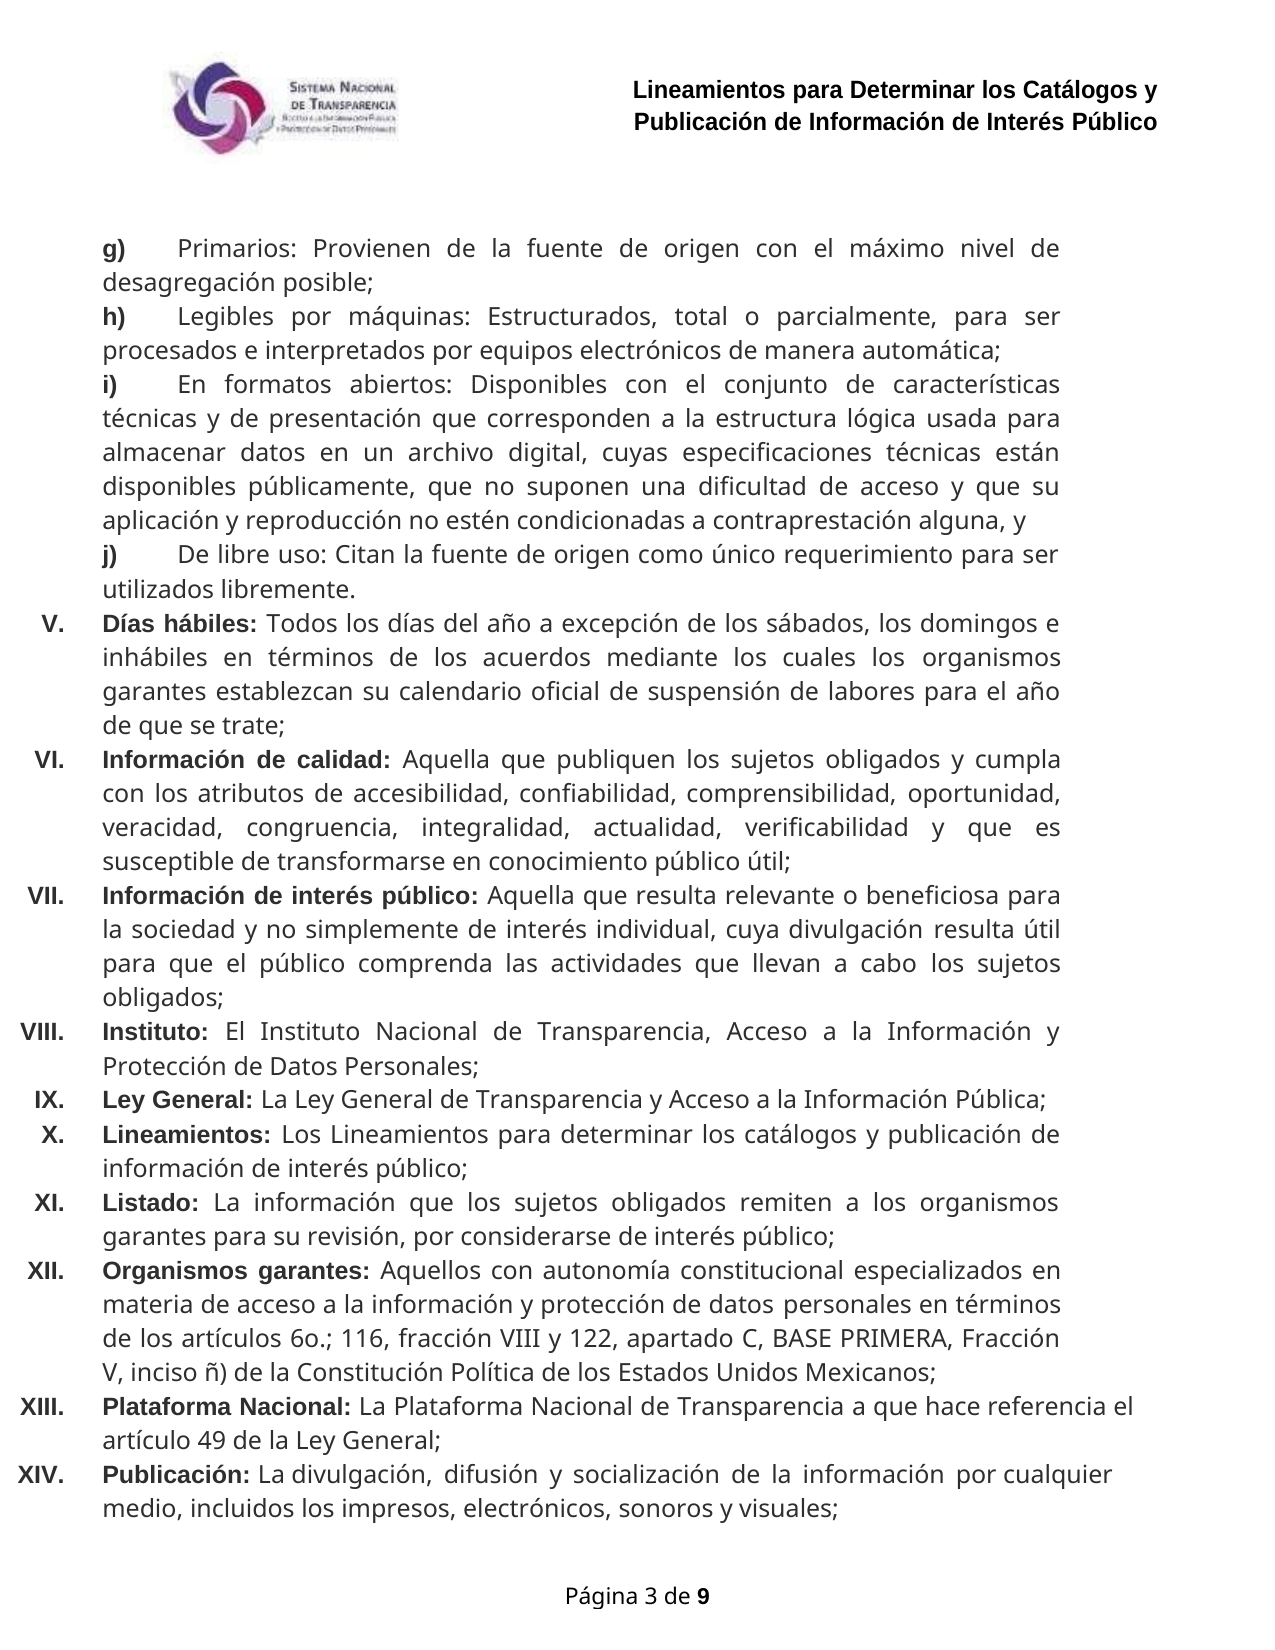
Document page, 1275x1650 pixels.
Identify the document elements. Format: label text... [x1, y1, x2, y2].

list Información de calidad: Aquella que publiquen los sujetos obligados y cumpla con los atributos de accesibilidad, confiabilidad, comprensibilidad, oportunidad, veracidad, congruencia, integralidad, actualidad, verificabilidad y que es susceptible de transformarse en conocimiento público útil; [34, 742, 1061, 878]
list Lineamientos: Los Lineamientos para determinar los catálogos y publicación de información de interés público; [41, 1116, 1061, 1184]
list Organismos garantes: Aquellos con autonomía constitucional especializados en materia de acceso a la información y protección de datos personales en términos de los artículos 6o.; 116, fracción VIII y 122, apartado C, BASE PRIMERA, Fracción V, inciso ñ) de la Constitución Política de los Estados Unidos Mexicanos; [27, 1252, 1061, 1389]
list Plataforma Nacional: La Plataforma Nacional de Transparencia a que hace referencia el artículo 49 de la Ley General; [20, 1389, 1146, 1457]
list Listado: La información que los sujetos obligados remiten a los organismos garantes para su revisión, por considerarse de interés público; [34, 1184, 1060, 1252]
list Publicación: La divulgación, difusión y socialización de la información por cualquier medio, incluidos los impresos, electrónicos, sonoros y visuales; [17, 1457, 1146, 1525]
list Legibles por máquinas: Estructurados, total o parcialmente, para ser procesados e interpretados por equipos electrónicos de manera automática; [102, 299, 1061, 367]
list Instituto: El Instituto Nacional de Transparencia, Acceso a la Información y Protección de Datos Personales; [20, 1014, 1061, 1082]
list En formatos abiertos: Disponibles con el conjunto de características técnicas y de presentación que corresponden a la estructura lógica usada para almacenar datos en un archivo digital, cuyas especificaciones técnicas están disponibles públicamente, que no suponen una dificultad de acceso y que su aplicación y reproducción no estén condicionadas a contraprestación alguna, y [102, 367, 1061, 537]
list Días hábiles: Todos los días del año a excepción de los sábados, los domingos e inhábiles en términos de los acuerdos mediante los cuales los organismos garantes establezcan su calendario oficial de suspensión de labores para el año de que se trate; [41, 605, 1061, 742]
list Primarios: Provienen de la fuente de origen con el máximo nivel de desagregación posible; [102, 231, 1060, 299]
list Información de interés público: Aquella que resulta relevante o beneficiosa para la sociedad y no simplemente de interés individual, cuya divulgación resulta útil para que el público comprenda las actividades que llevan a cabo los sujetos obligados; [27, 878, 1061, 1014]
list De libre uso: Citan la fuente de origen como único requerimiento para ser utilizados libremente. [102, 537, 1060, 605]
list Ley General: La Ley General de Transparencia y Acceso a la Información Pública; [34, 1082, 1061, 1116]
